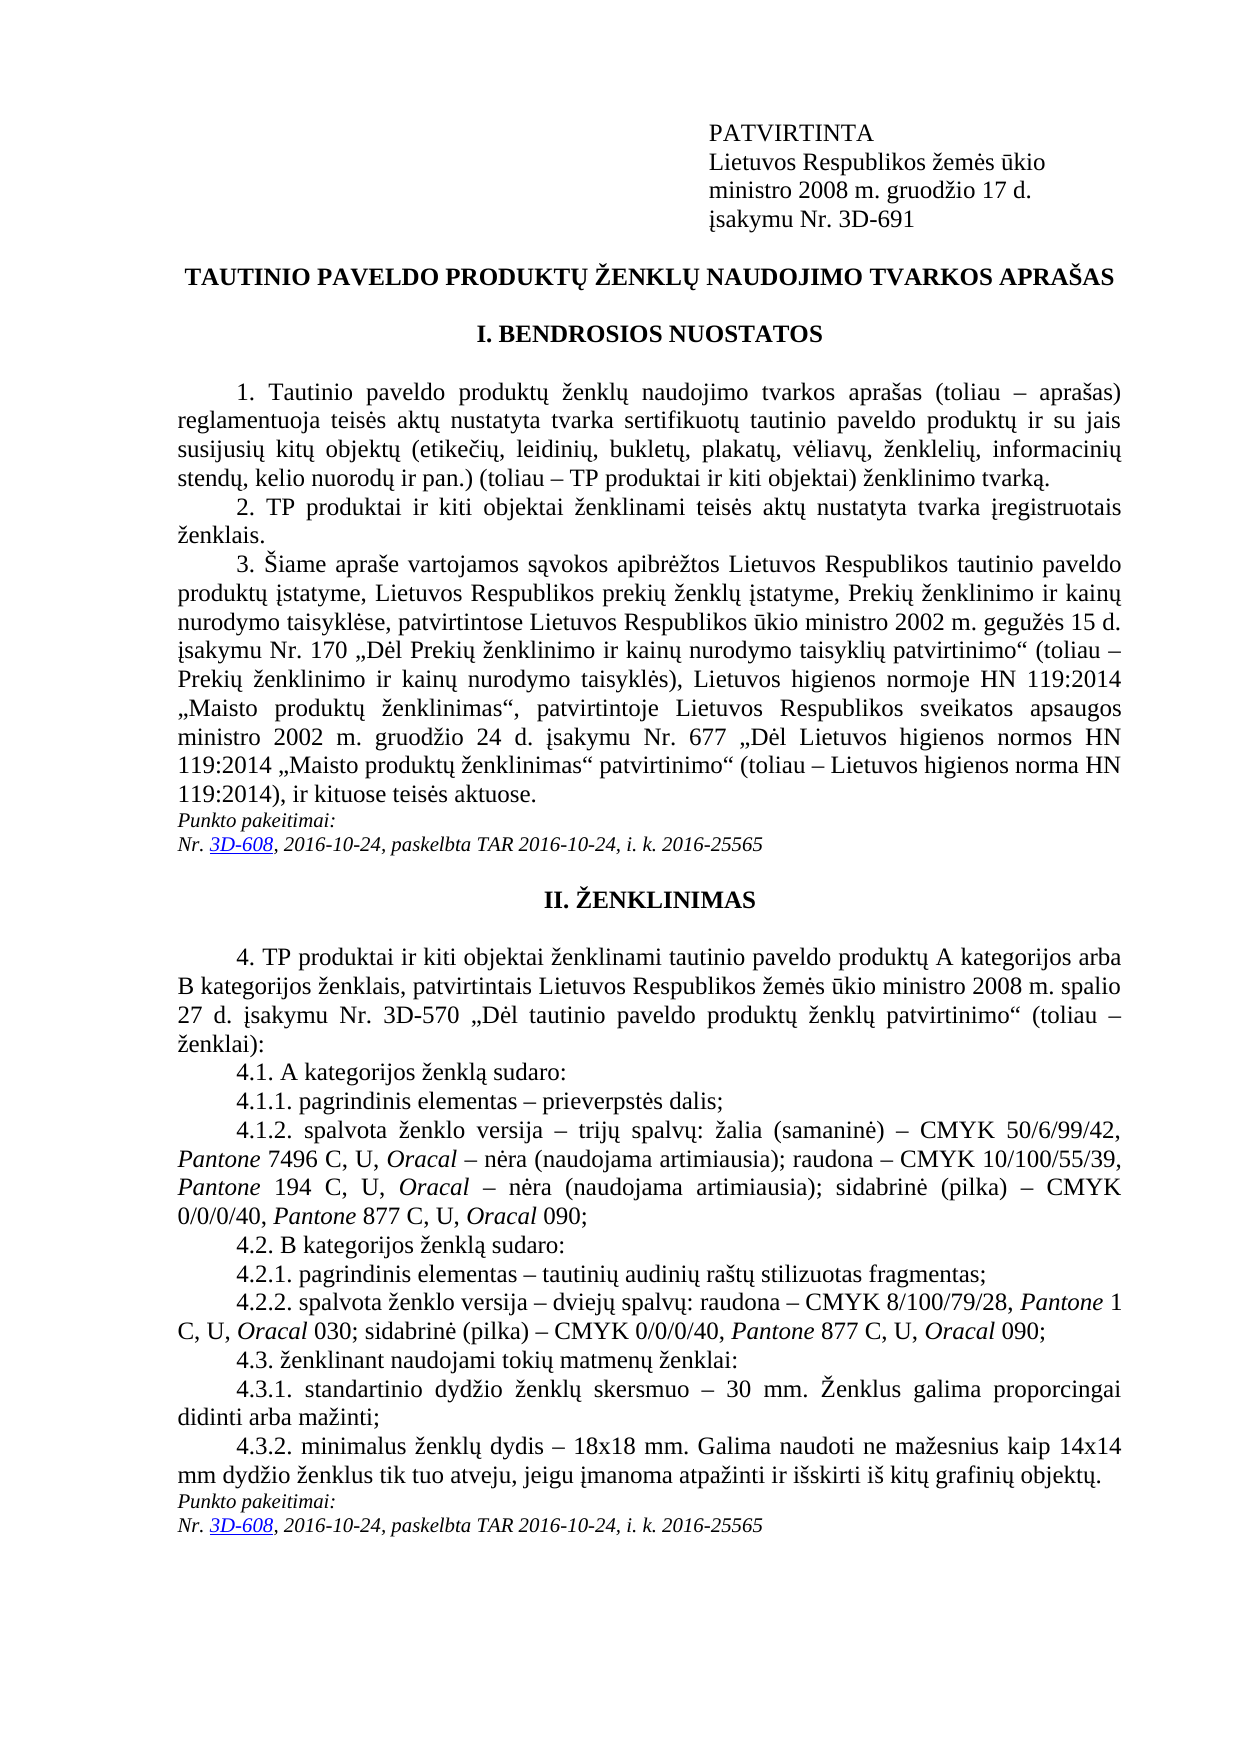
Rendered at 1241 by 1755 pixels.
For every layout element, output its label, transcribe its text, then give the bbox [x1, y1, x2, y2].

text 4.1.1. pagrindinis elementas – prieverpstės dalis; [177, 1086, 1122, 1115]
text 4.3.1. standartinio dydžio ženklų skersmuo – 30 mm. Ženklus galima proporcingai didinti arba mažinti; [177, 1374, 1122, 1431]
text 4.1.2. spalvota ženklo versija – trijų spalvų: žalia (samaninė) – CMYK 50/6/99/42, Pantone 7496 C, U, Oracal – nėra (naudojama artimiausia); raudona – CMYK 10/100/55/39, Pantone 194 C, U, Oracal – nėra (naudojama artimiausia); sidabrinė (pilka) – CMYK 0/0/0/40, Pantone 877 C, U, Oracal 090; [177, 1115, 1122, 1230]
text 2. TP produktai ir kiti objektai ženklinami teisės aktų nustatyta tvarka įregistruotais ženklais. [177, 492, 1122, 549]
text 4.3.2. minimalus ženklų dydis – 18x18 mm. Galima naudoti ne mažesnius kaip 14x14 mm dydžio ženklus tik tuo atveju, jeigu įmanoma atpažinti ir išskirti iš kitų grafinių objektų. [177, 1431, 1122, 1489]
text Nr. 3D-608, 2016-10-24, paskelbta TAR 2016-10-24, i. k. 2016-25565 [177, 1513, 1122, 1537]
text įsakymu Nr. 3D-691 [177, 204, 1122, 233]
text Punkto pakeitimai: [177, 808, 1122, 832]
text Punkto pakeitimai: [177, 1489, 1122, 1513]
text 3. Šiame apraše vartojamos sąvokos apibrėžtos Lietuvos Respublikos tautinio paveldo produktų įstatyme, Lietuvos Respublikos prekių ženklų įstatyme, Prekių ženklinimo ir kainų nurodymo taisyklėse, patvirtintose Lietuvos Respublikos ūkio ministro 2002 m. gegužės 15 d. įsakymu Nr. 170 „Dėl Prekių ženklinimo ir kainų nurodymo taisyklių patvirtinimo“ (toliau – Prekių ženklinimo ir kainų nurodymo taisyklės), Lietuvos higienos normoje HN 119:2014 „Maisto produktų ženklinimas“, patvirtintoje Lietuvos Respublikos sveikatos apsaugos ministro 2002 m. gruodžio 24 d. įsakymu Nr. 677 „Dėl Lietuvos higienos normos HN 119:2014 „Maisto produktų ženklinimas“ patvirtinimo“ (toliau – Lietuvos higienos norma HN 119:2014), ir kituose teisės aktuose. [177, 549, 1122, 808]
text TAUTINIO PAVELDO PRODUKTŲ ŽENKLŲ NAUDOJIMO TVARKOS APRAŠAS [177, 262, 1122, 291]
text II. ŽENKLINIMAS [177, 885, 1122, 914]
text ministro 2008 m. gruodžio 17 d. [177, 176, 1122, 204]
text PATVIRTINTA [709, 118, 1122, 147]
text Lietuvos Respublikos žemės ūkio [177, 147, 1122, 176]
text 4.3. ženklinant naudojami tokių matmenų ženklai: [177, 1345, 1122, 1374]
text 4. TP produktai ir kiti objektai ženklinami tautinio paveldo produktų A kategorijos arba B kategorijos ženklais, patvirtintais Lietuvos Respublikos žemės ūkio ministro 2008 m. spalio 27 d. įsakymu Nr. 3D-570 „Dėl tautinio paveldo produktų ženklų patvirtinimo“ (toliau – ženklai): [177, 942, 1122, 1057]
text I. BENDROSIOS NUOSTATOS [177, 319, 1122, 348]
text 4.2.1. pagrindinis elementas – tautinių audinių raštų stilizuotas fragmentas; [177, 1259, 1122, 1287]
text 4.1. A kategorijos ženklą sudaro: [177, 1057, 1122, 1086]
text 4.2. B kategorijos ženklą sudaro: [177, 1230, 1122, 1259]
text Nr. 3D-608, 2016-10-24, paskelbta TAR 2016-10-24, i. k. 2016-25565 [177, 832, 1122, 856]
text 4.2.2. spalvota ženklo versija – dviejų spalvų: raudona – CMYK 8/100/79/28, Pantone 1 C, U, Oracal 030; sidabrinė (pilka) – CMYK 0/0/0/40, Pantone 877 C, U, Oracal 090; [177, 1287, 1122, 1345]
text 1. Tautinio paveldo produktų ženklų naudojimo tvarkos aprašas (toliau – aprašas) reglamentuoja teisės aktų nustatyta tvarka sertifikuotų tautinio paveldo produktų ir su jais susijusių kitų objektų (etikečių, leidinių, bukletų, plakatų, vėliavų, ženklelių, informacinių stendų, kelio nuorodų ir pan.) (toliau – TP produktai ir kiti objektai) ženklinimo tvarką. [177, 377, 1122, 492]
